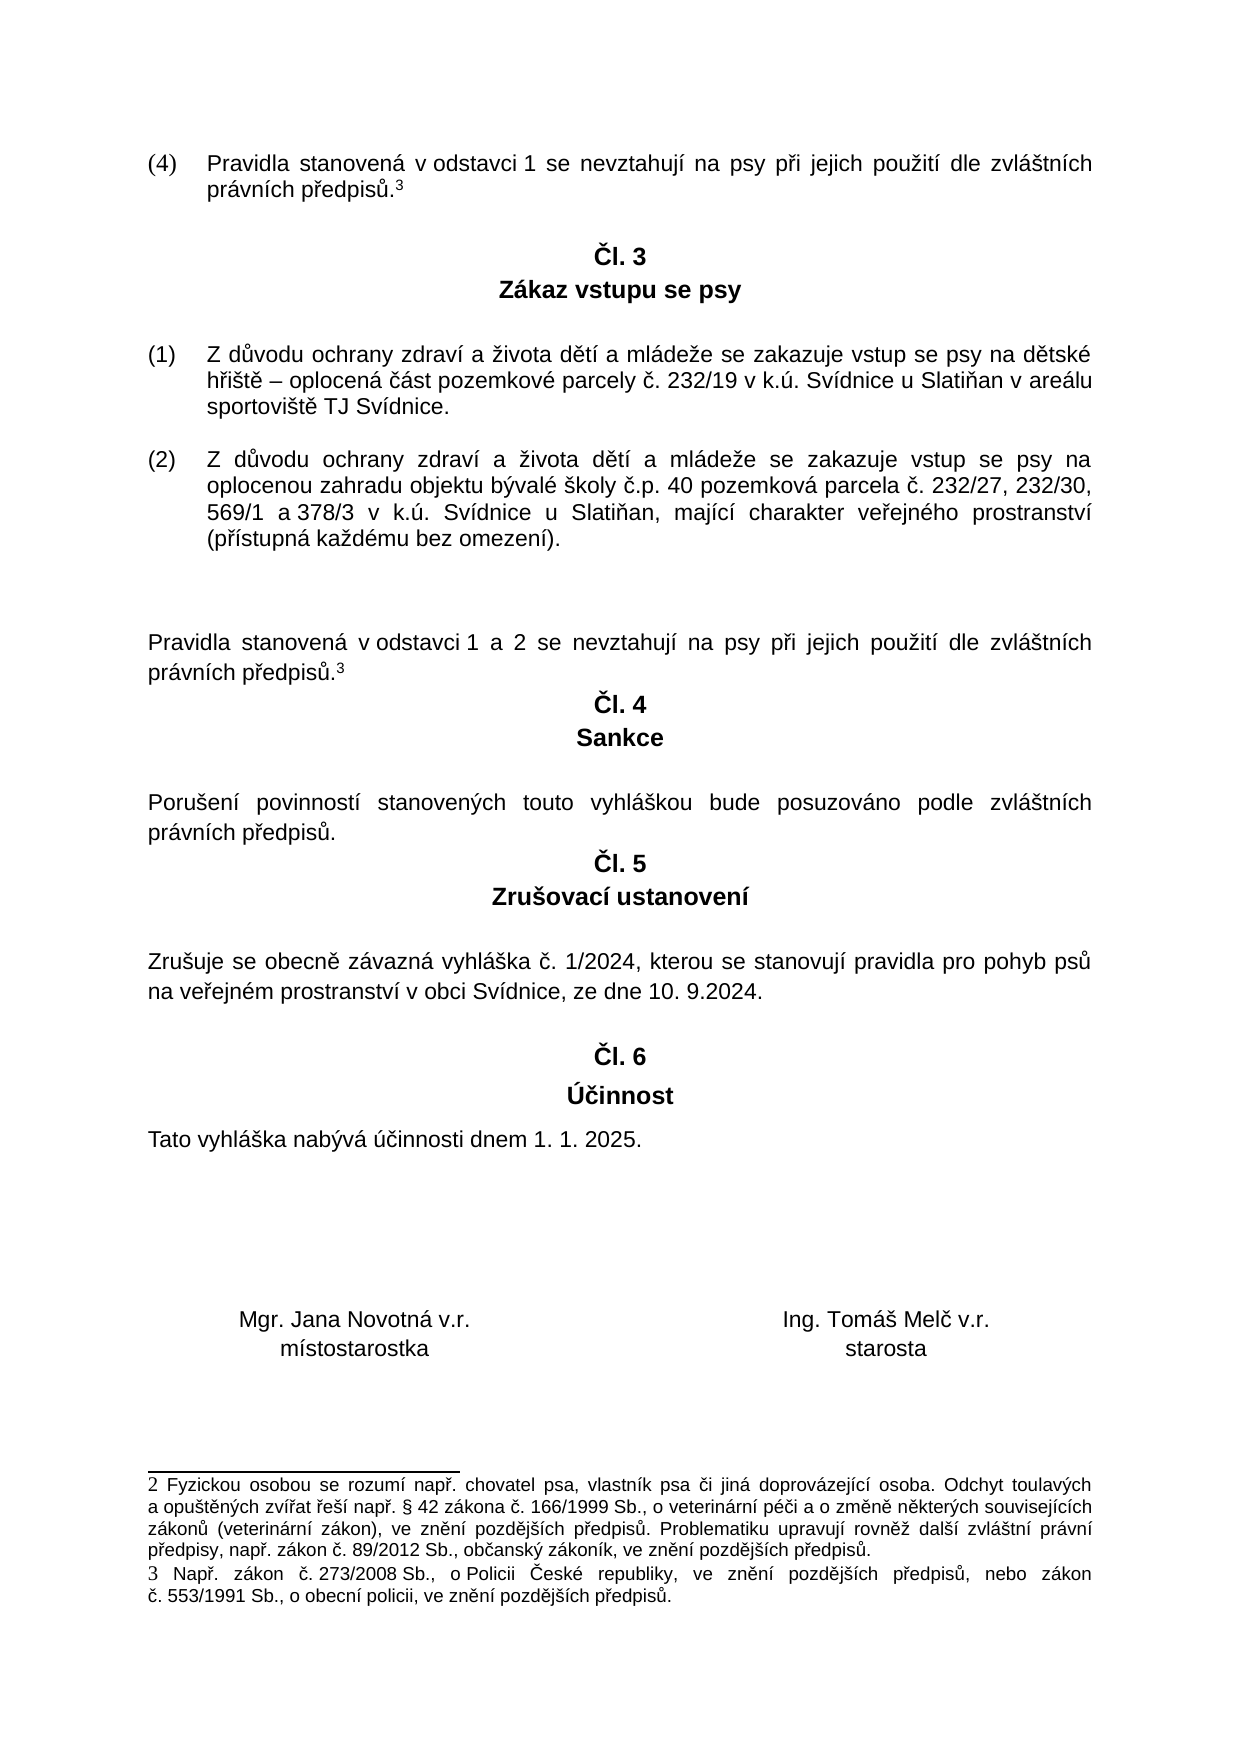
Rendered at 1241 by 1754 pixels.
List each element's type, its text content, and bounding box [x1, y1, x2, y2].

list Z důvodu ochrany zdraví a života dětí a mládeže se zakazuje vstup se psy na oplocenou zahradu objektu bývalé školy č.p. 40 pozemková parcela č. 232/27, 232/30, 569/1 a 378/3 v k.ú. Svídnice u Slatiňan, mající charakter veřejného prostranství (přístupná každému bez omezení). [148, 446, 1093, 551]
text Čl. 4 [148, 689, 1093, 718]
text Čl. 3 [148, 242, 1093, 270]
text Čl. 5 [148, 849, 1093, 878]
text Zrušuje se obecně závazná vyhláška č. 1/2024, kterou se stanovují pravidla pro pohyb psů na veřejném prostranství v obci Svídnice, ze dne 10. 9.2024. [148, 948, 1093, 1005]
text Mgr. Jana Novotná v.r. Ing. Tomáš Melč v.r. [148, 1306, 1093, 1333]
text Čl. 6 [148, 1042, 1093, 1070]
text Zákaz vstupu se psy [148, 274, 1093, 303]
list Pravidla stanovená v odstavci 1 se nevztahují na psy při jejich použití dle zvláštních právních předpisů. [148, 148, 1093, 203]
list Z důvodu ochrany zdraví a života dětí a mládeže se zakazuje vstup se psy na dětské hřiště – oplocená část pozemkové parcely č. 232/19 v k.ú. Svídnice u Slatiňan v areálu sportoviště TJ Svídnice. [148, 341, 1093, 420]
text Pravidla stanovená v odstavci 1 a 2 se nevztahují na psy při jejich použití dle zvláštních právních předpisů.3 [148, 629, 1093, 686]
text Zrušovací ustanovení [148, 882, 1093, 911]
text Tato vyhláška nabývá účinnosti dnem 1. 1. 2025. [148, 1126, 1093, 1153]
list Např. zákon č. 273/2008 Sb., o Policii České republiky, ve znění pozdějších předpisů, nebo zákon č. 553/1991 Sb., o obecní policii, ve znění pozdějších předpisů. [148, 1561, 1093, 1606]
list Fyzickou osobou se rozumí např. chovatel psa, vlastník psa či jiná doprovázející osoba. Odchyt toulavých a opuštěných zvířat řeší např. § 42 zákona č. 166/1999 Sb., o veterinární péči a o změně některých souvisejících zákonů (veterinární zákon), ve znění pozdějších předpisů. Problematiku upravují rovněž další zvláštní právní předpisy, např. zákon č. 89/2012 Sb., občanský zákoník, ve znění pozdějších předpisů. [148, 1472, 1093, 1561]
text Účinnost [148, 1081, 1093, 1109]
text místostarostka starosta [148, 1335, 1093, 1362]
text Porušení povinností stanovených touto vyhláškou bude posuzováno podle zvláštních právních předpisů. [148, 789, 1093, 845]
text Sankce [148, 723, 1093, 751]
